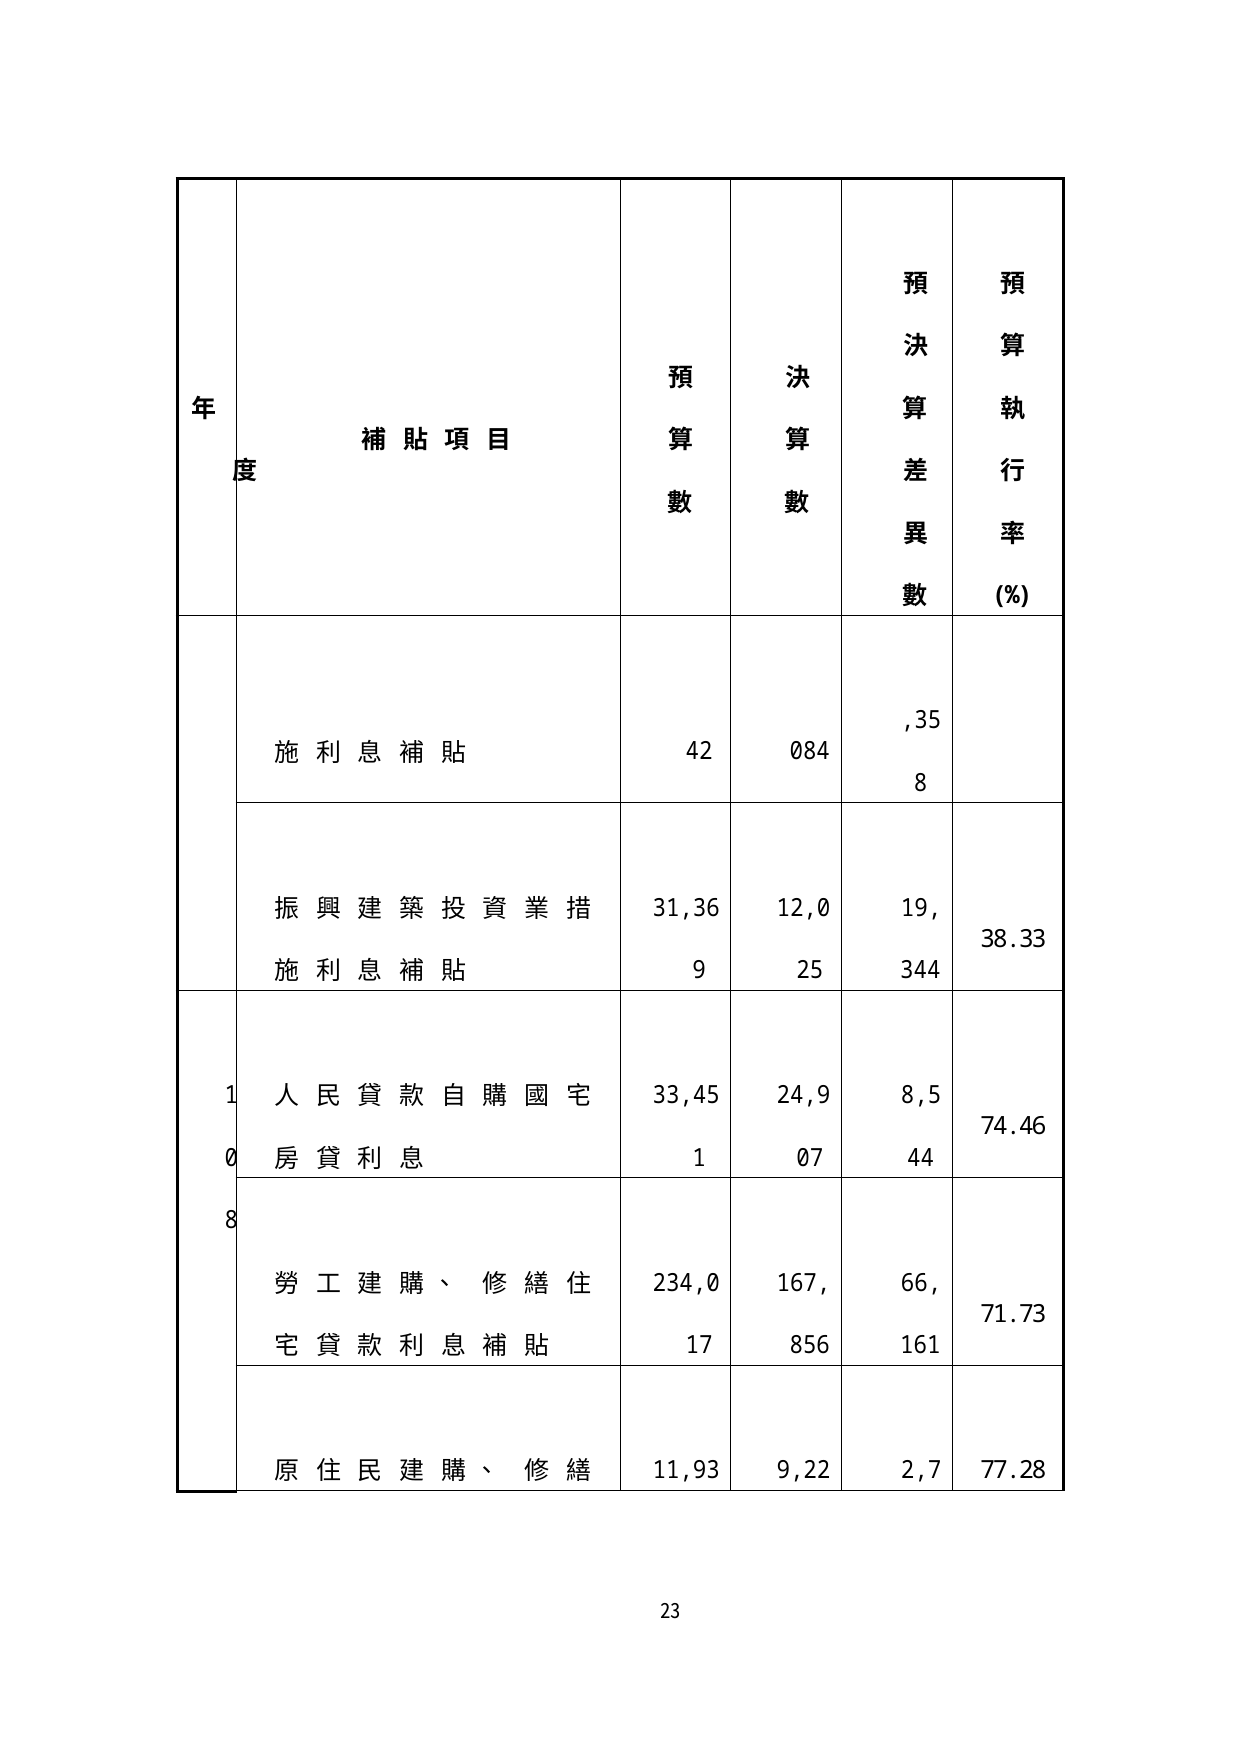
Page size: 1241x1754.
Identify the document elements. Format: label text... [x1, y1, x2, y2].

table_cell 42 [621, 616, 730, 802]
table_cell 33,451 [621, 991, 730, 1177]
table_cell ,358 [842, 616, 952, 802]
table_cell 084 [731, 616, 841, 802]
table_cell 12,025 [731, 803, 841, 990]
table_header 補貼項目 [237, 180, 620, 615]
table_cell 167,856 [731, 1178, 841, 1365]
table_cell [953, 616, 1062, 802]
table_cell 108 [179, 991, 236, 1490]
table_header 預決算 差異數 [842, 180, 952, 615]
table_cell 19,344 [842, 803, 952, 990]
table_header 預算數 [621, 180, 730, 615]
table_cell 施利息補貼 [237, 616, 620, 802]
table_cell 勞工建購、修繕住宅貸款利息補貼 [237, 1178, 620, 1365]
table_cell 原住民建購、修繕 [237, 1366, 620, 1490]
table_cell 74.46 [953, 991, 1062, 1177]
table_cell 77.28 [953, 1366, 1062, 1490]
table_cell 人民貸款自購國宅房貸利息 [237, 991, 620, 1177]
table_cell 38.33 [953, 803, 1062, 990]
table_header 決算數 [731, 180, 841, 615]
table_cell 9,22 [731, 1366, 841, 1490]
table_cell 66,161 [842, 1178, 952, 1365]
table_header 預算執行率(%) [953, 180, 1062, 615]
table_header 年度 [179, 180, 236, 615]
table_cell [179, 616, 236, 990]
table_cell 234,017 [621, 1178, 730, 1365]
table_cell 8,544 [842, 991, 952, 1177]
table_cell 振興建築投資業措施利息補貼 [237, 803, 620, 990]
table_cell 71.73 [953, 1178, 1062, 1365]
table_cell 2,7 [842, 1366, 952, 1490]
table_cell 24,907 [731, 991, 841, 1177]
table_cell 31,369 [621, 803, 730, 990]
table_cell 11,93 [621, 1366, 730, 1490]
